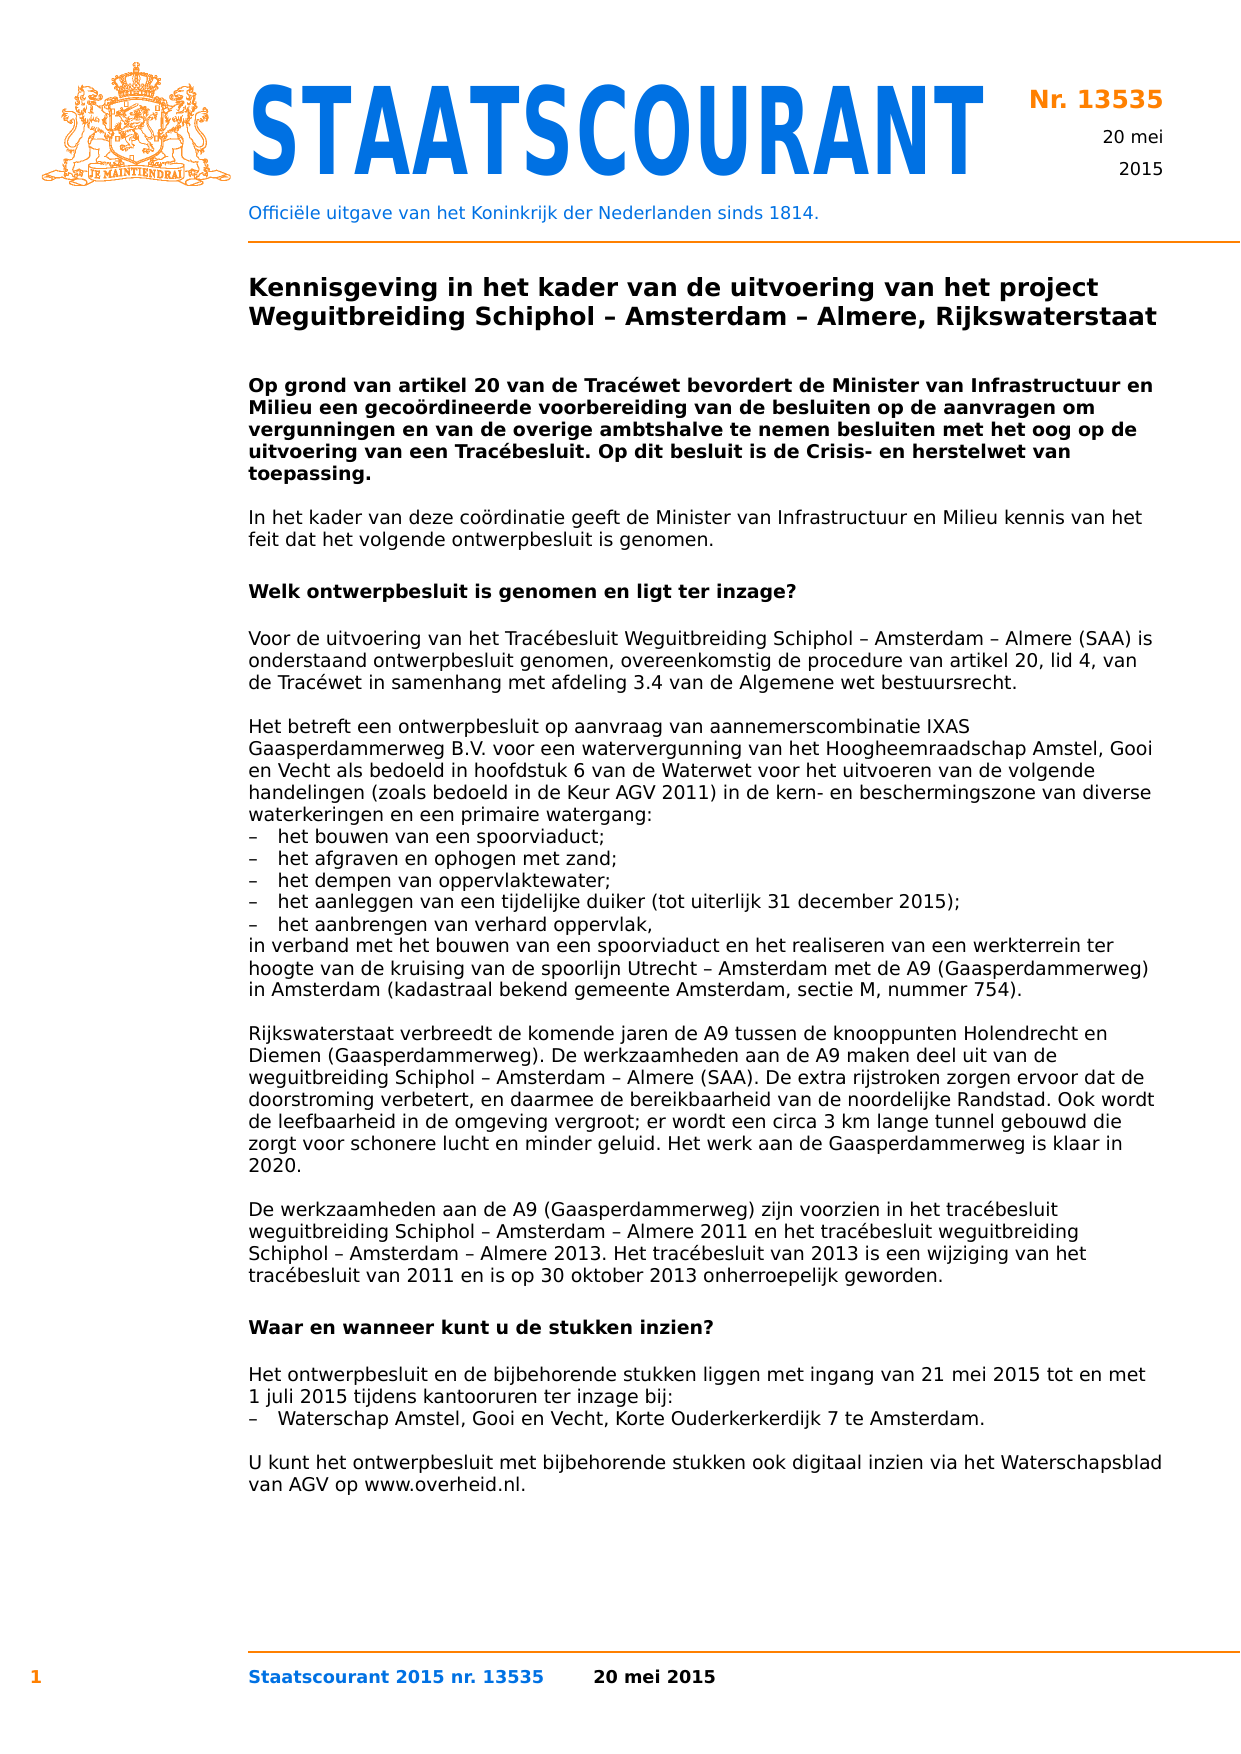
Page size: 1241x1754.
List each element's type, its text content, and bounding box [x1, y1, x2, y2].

text De werkzaamheden aan de A9 (Gaasperdammerweg) zijn voorzien in het tracébesluit weguitbreiding Schiphol – Amsterdam – Almere 2011 en het tracébesluit weguitbreiding Schiphol – Amsterdam – Almere 2013. Het tracébesluit van 2013 is een wijziging van het tracébesluit van 2011 en is op 30 oktober 2013 onherroepelijk geworden. [248, 1199, 1163, 1287]
text – het aanleggen van een tijdelijke duiker (tot uiterlijk 31 december 2015); [248, 891, 1163, 913]
text – Waterschap Amstel, Gooi en Vecht, Korte Ouderkerkerdijk 7 te Amsterdam. [248, 1408, 1163, 1430]
text Het ontwerpbesluit en de bijbehorende stukken liggen met ingang van 21 mei 2015 tot en met 1 juli 2015 tijdens kantooruren ter inzage bij: [248, 1364, 1163, 1408]
subtitle Welk ontwerpbesluit is genomen en ligt ter inzage? [248, 581, 1163, 603]
table_header Nr. 13535 [998, 62, 1240, 121]
subtitle Kennisgeving in het kader van de uitvoering van het project Weguitbreiding Schiphol – Amsterdam – Almere, Rijkswaterstaat [248, 273, 1163, 331]
picture [41, 62, 231, 186]
text in verband met het bouwen van een spoorviaduct en het realiseren van een werkterrein ter hoogte van de kruising van de spoorlijn Utrecht – Amsterdam met de A9 (Gaasperdammerweg) in Amsterdam (kadastraal bekend gemeente Amsterdam, sectie M, nummer 754). [248, 935, 1163, 1001]
text Voor de uitvoering van het Tracébesluit Weguitbreiding Schiphol – Amsterdam – Almere (SAA) is onderstaand ontwerpbesluit genomen, overeenkomstig de procedure van artikel 20, lid 4, van de Tracéwet in samenhang met afdeling 3.4 van de Algemene wet bestuursrecht. [248, 628, 1163, 694]
text Het betreft een ontwerpbesluit op aanvraag van aannemerscombinatie IXAS Gaasperdammerweg B.V. voor een watervergunning van het Hoogheemraadschap Amstel, Gooi en Vecht als bedoeld in hoofdstuk 6 van de Waterwet voor het uitvoeren van de volgende handelingen (zoals bedoeld in de Keur AGV 2011) in de kern- en beschermingszone van diverse waterkeringen en een primaire watergang: [248, 716, 1163, 826]
text U kunt het ontwerpbesluit met bijbehorende stukken ook digitaal inzien via het Waterschapsblad van AGV op www.overheid.nl. [248, 1452, 1163, 1496]
table_header STAATSCOURANT [248, 62, 998, 203]
subtitle Waar en wanneer kunt u de stukken inzien? [248, 1317, 1163, 1339]
table_cell 20 mei [998, 121, 1240, 153]
text In het kader van deze coördinatie geeft de Minister van Infrastructuur en Milieu kennis van het feit dat het volgende ontwerpbesluit is genomen. [248, 507, 1163, 551]
text Rijkswaterstaat verbreedt de komende jaren de A9 tussen de knooppunten Holendrecht en Diemen (Gaasperdammerweg). De werkzaamheden aan de A9 maken deel uit van de weguitbreiding Schiphol – Amsterdam – Almere (SAA). De extra rijstroken zorgen ervoor dat de doorstroming verbetert, en daarmee de bereikbaarheid van de noordelijke Randstad. Ook wordt de leefbaarheid in de omgeving vergroot; er wordt een circa 3 km lange tunnel gebouwd die zorgt voor schonere lucht en minder geluid. Het werk aan de Gaasperdammerweg is klaar in 2020. [248, 1023, 1163, 1177]
text – het aanbrengen van verhard oppervlak, [248, 913, 1163, 935]
text – het afgraven en ophogen met zand; [248, 847, 1163, 869]
text – het dempen van oppervlaktewater; [248, 869, 1163, 891]
table_header [25, 62, 248, 241]
text Op grond van artikel 20 van de Tracéwet bevordert de Minister van Infrastructuur en Milieu een gecoördineerde voorbereiding van de besluiten op de aanvragen om vergunningen en van de overige ambtshalve te nemen besluiten met het oog op de uitvoering van een Tracébesluit. Op dit besluit is de Crisis- en herstelwet van toepassing. [248, 375, 1163, 485]
table_cell Officiële uitgave van het Koninkrijk der Nederlanden sinds 1814. [248, 203, 1240, 241]
text – het bouwen van een spoorviaduct; [248, 826, 1163, 847]
table_cell 2015 [998, 153, 1240, 203]
